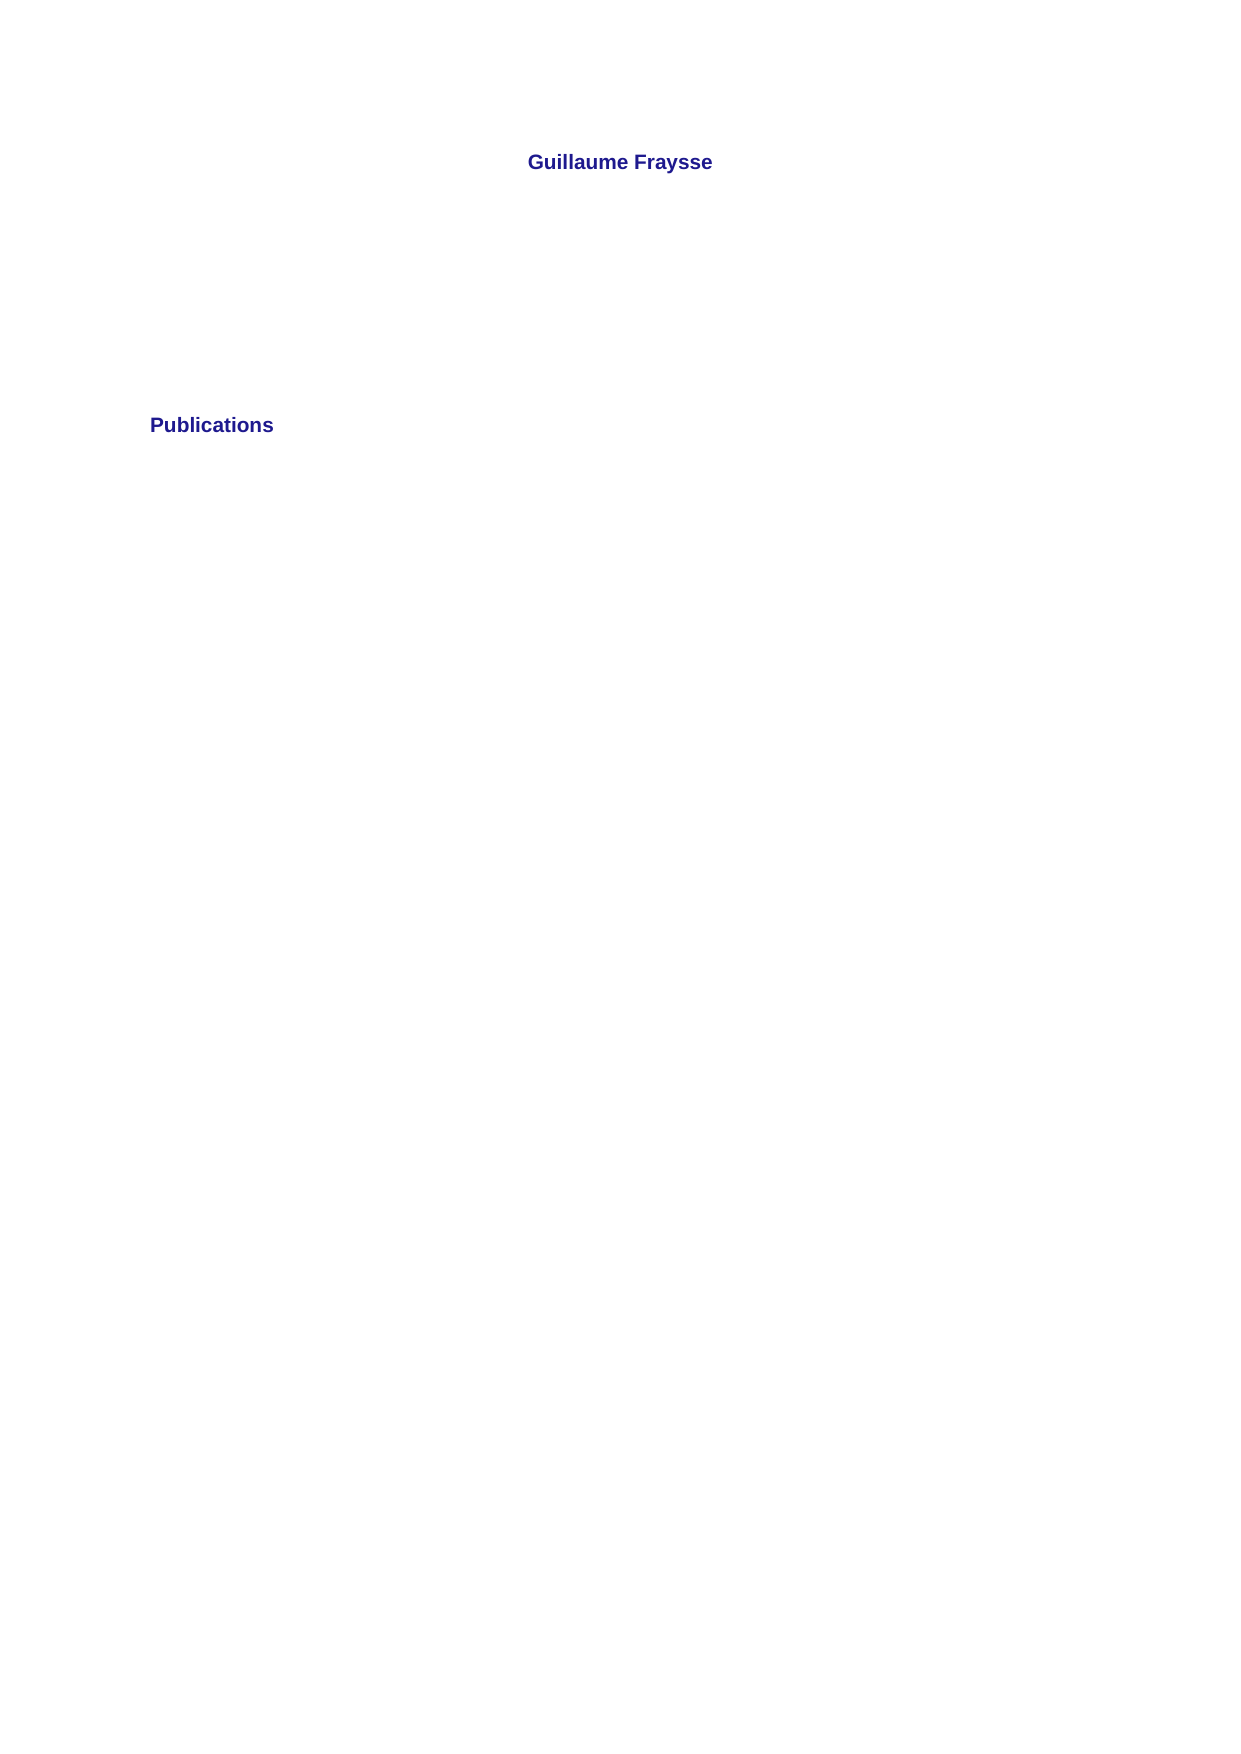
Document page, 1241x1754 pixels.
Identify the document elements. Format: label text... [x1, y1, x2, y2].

subtitle Guillaume Fraysse [150, 150, 1090, 174]
subtitle Publications [150, 412, 1090, 436]
